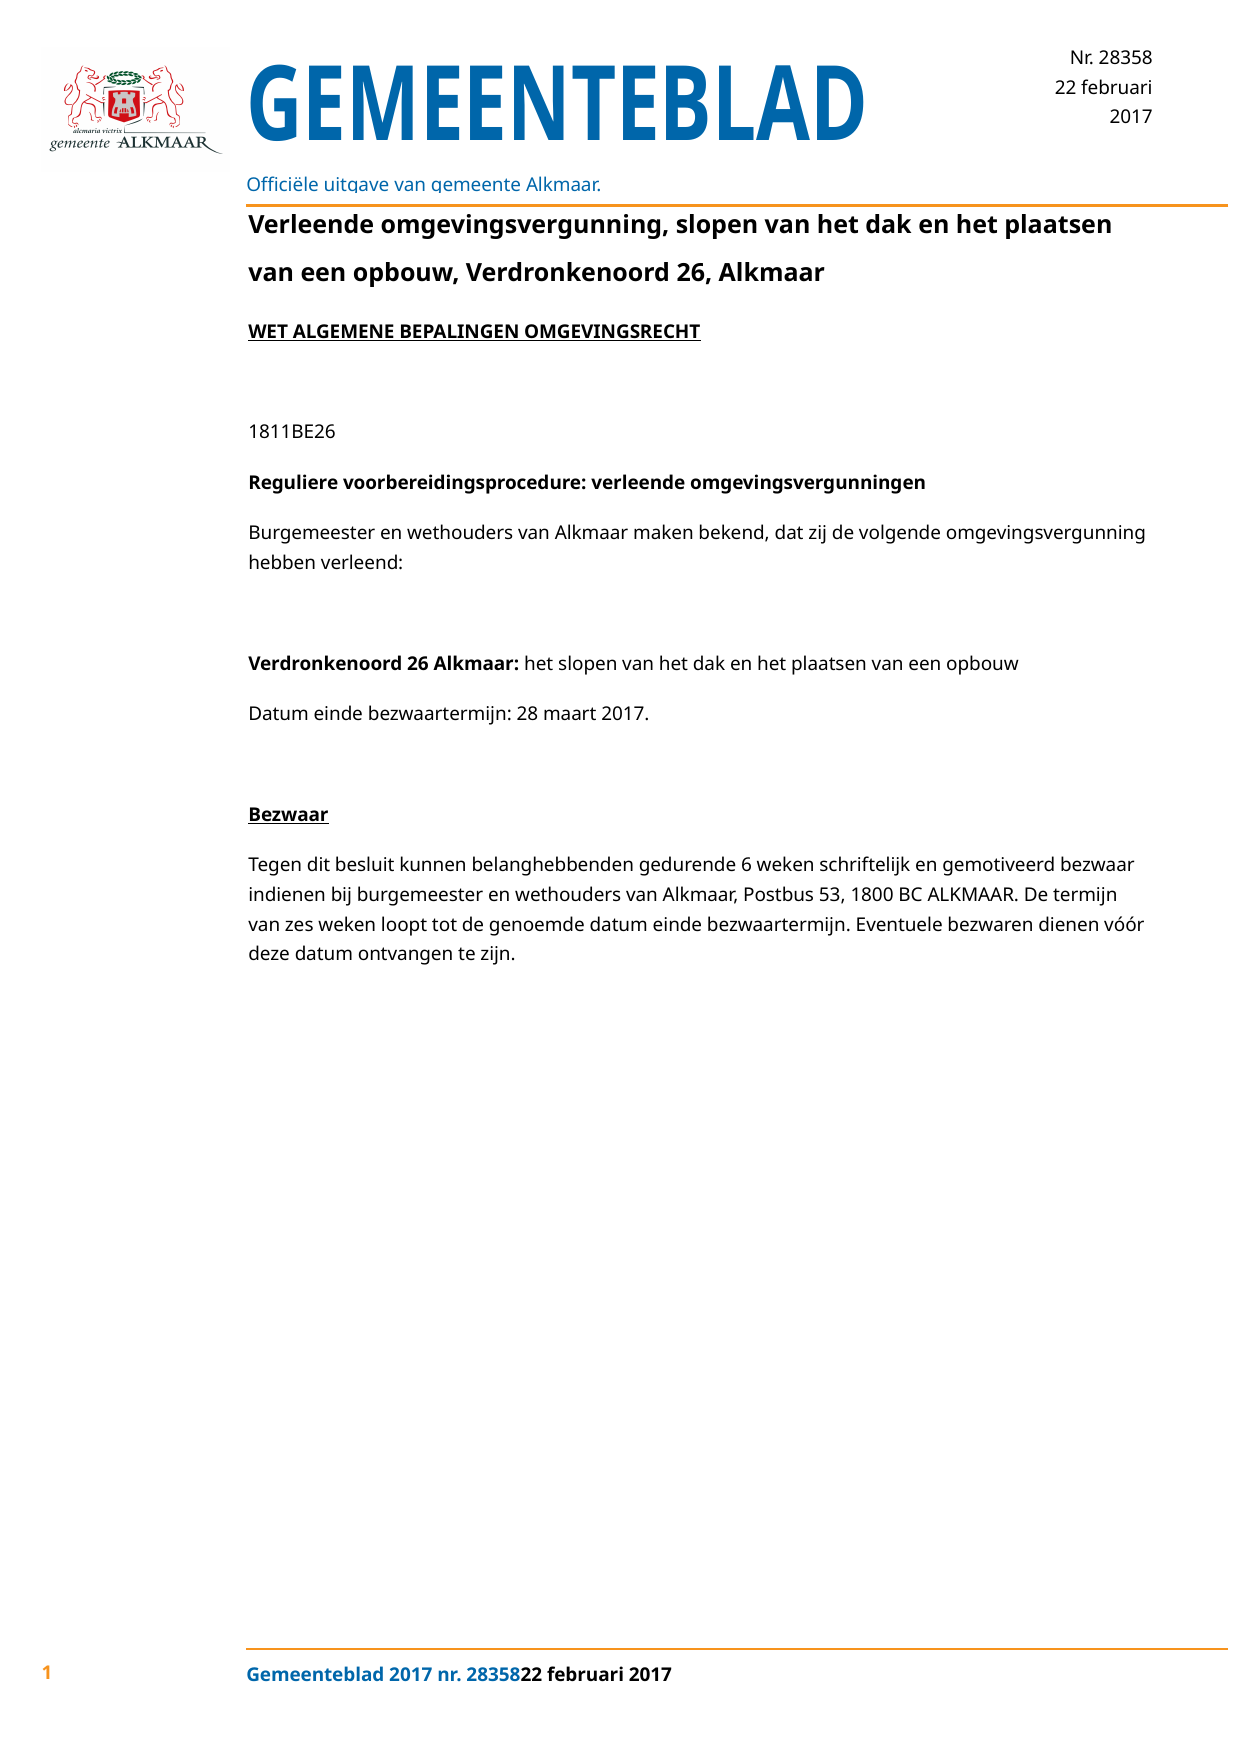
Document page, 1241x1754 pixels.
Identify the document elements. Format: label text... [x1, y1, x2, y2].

text 1811BE26 [248, 419, 1152, 444]
text WET ALGEMENE BEPALINGEN OMGEVINGSRECHT [248, 318, 1152, 344]
text Verleende omgevingsvergunning, slopen van het dak en het plaatsen van een opbouw, Verdronkenoord 26, Alkmaar [248, 207, 1152, 288]
text Burgemeester en wethouders van Alkmaar maken bekend, dat zij de volgende omgevingsvergunning hebben verleend: [248, 519, 1152, 575]
text Datum einde bezwaartermijn: 28 maart 2017. [248, 700, 1152, 726]
picture [41, 47, 231, 172]
text Reguliere voorbereidingsprocedure: verleende omgevingsvergunningen [248, 469, 1152, 495]
text Bezwaar [248, 801, 1152, 827]
text Verdronkenoord 26 Alkmaar: het slopen van het dak en het plaatsen van een opbouw [248, 650, 1152, 676]
text Tegen dit besluit kunnen belanghebbenden gedurende 6 weken schriftelijk en gemotiveerd bezwaar indienen bij burgemeester en wethouders van Alkmaar, Postbus 53, 1800 BC ALKMAAR. De termijn van zes weken loopt tot de genoemde datum einde bezwaartermijn. Eventuele bezwaren dienen vóór deze datum ontvangen te zijn. [248, 852, 1152, 966]
